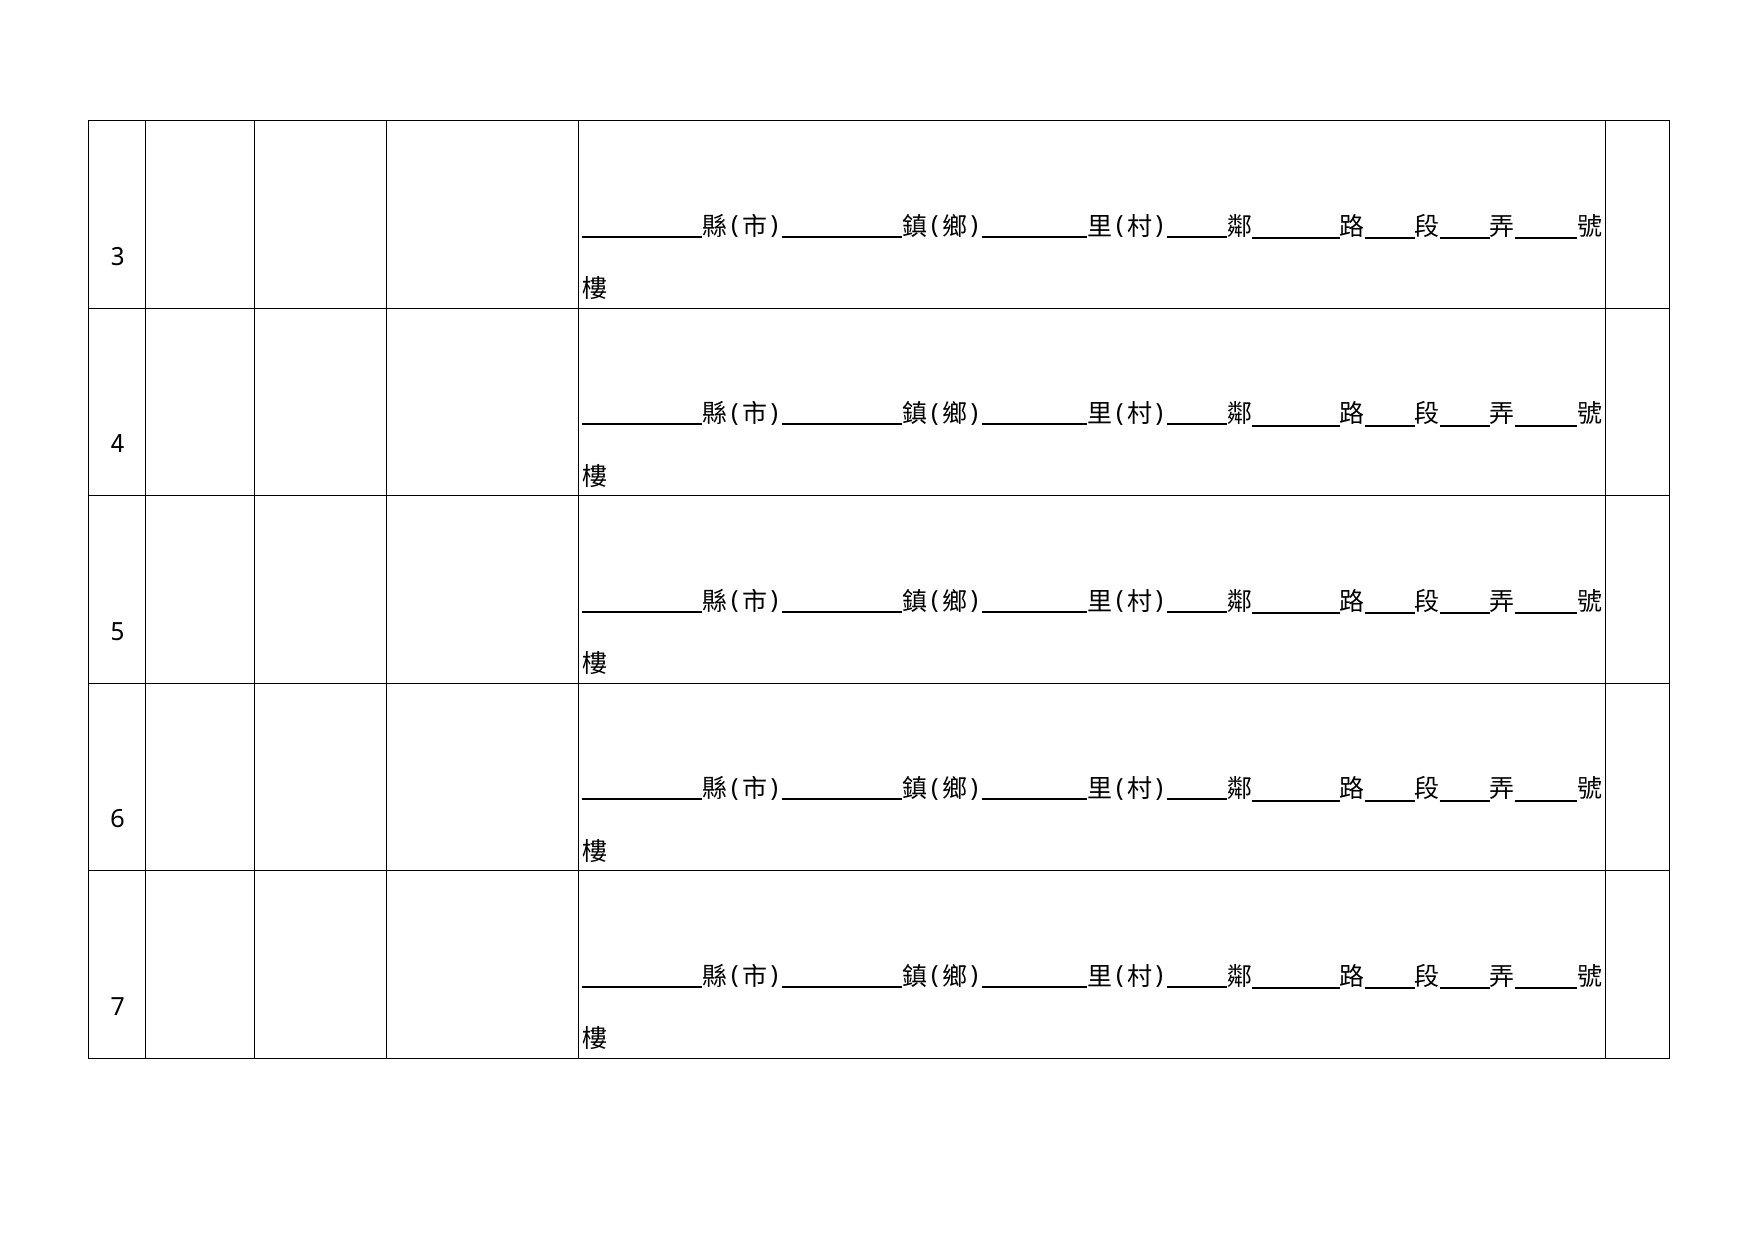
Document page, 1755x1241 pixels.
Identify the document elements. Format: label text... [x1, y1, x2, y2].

table_cell [1606, 871, 1669, 1058]
table_cell [387, 871, 578, 1058]
table_cell [387, 121, 578, 308]
table_cell [255, 121, 386, 308]
table_cell [1606, 684, 1669, 870]
table_cell [387, 496, 578, 683]
table_cell [1606, 121, 1669, 308]
table_cell 7 [89, 871, 145, 1058]
table_cell [1606, 309, 1669, 495]
table_cell 縣(市) 鎮(鄉) 里(村) 鄰 路 段 弄 號 樓 [579, 496, 1605, 683]
table_cell [146, 309, 254, 495]
table_cell [146, 684, 254, 870]
table_cell [255, 684, 386, 870]
table_cell 縣(市) 鎮(鄉) 里(村) 鄰 路 段 弄 號 樓 [579, 871, 1605, 1058]
table_cell [146, 121, 254, 308]
table_cell 縣(市) 鎮(鄉) 里(村) 鄰 路 段 弄 號 樓 [579, 684, 1605, 870]
table_cell 縣(市) 鎮(鄉) 里(村) 鄰 路 段 弄 號 樓 [579, 121, 1605, 308]
table_cell [146, 496, 254, 683]
table_cell [255, 496, 386, 683]
table_cell [387, 309, 578, 495]
table_cell [255, 871, 386, 1058]
table_cell [146, 871, 254, 1058]
table_cell 3 [89, 121, 145, 308]
table_cell 縣(市) 鎮(鄉) 里(村) 鄰 路 段 弄 號 樓 [579, 309, 1605, 495]
table_cell [255, 309, 386, 495]
table_cell [387, 684, 578, 870]
table_cell 6 [89, 684, 145, 870]
table_cell [1606, 496, 1669, 683]
table_cell 4 [89, 309, 145, 495]
table_cell 5 [89, 496, 145, 683]
